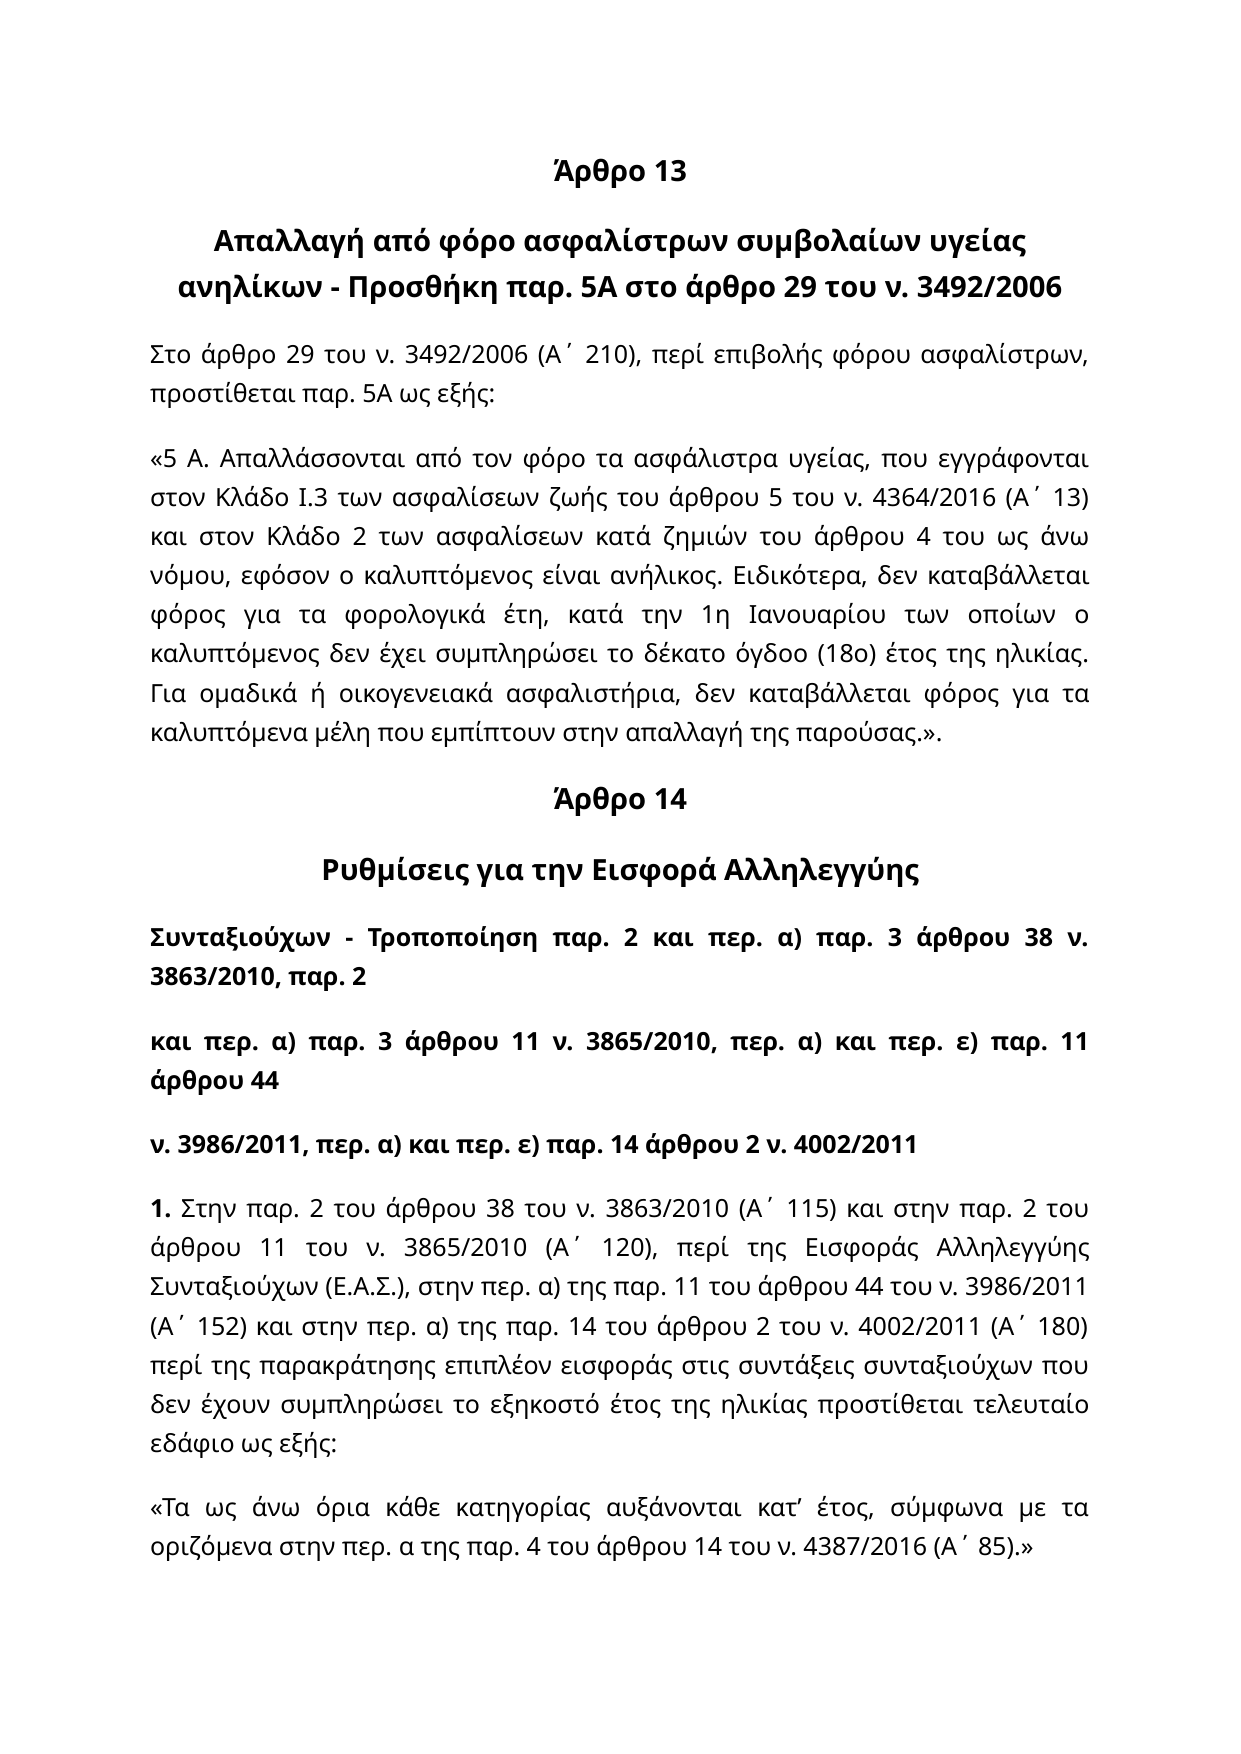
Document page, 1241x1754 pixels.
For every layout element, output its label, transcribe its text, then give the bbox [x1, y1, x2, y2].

subtitle Άρθρο 13 [150, 150, 1090, 190]
text 1. Στην παρ. 2 του άρθρου 38 του ν. 3863/2010 (Α΄ 115) και στην παρ. 2 του άρθρου 11 του ν. 3865/2010 (Α΄ 120), περί της Εισφοράς Αλληλεγγύης Συνταξιούχων (Ε.Α.Σ.), στην περ. α) της παρ. 11 του άρθρου 44 του ν. 3986/2011 (Α΄ 152) και στην περ. α) της παρ. 14 του άρθρου 2 του ν. 4002/2011 (Α΄ 180) περί της παρακράτησης επιπλέον εισφοράς στις συντάξεις συνταξιούχων που δεν έχουν συμπληρώσει το εξηκοστό έτος της ηλικίας προστίθεται τελευταίο εδάφιο ως εξής: [150, 1191, 1090, 1460]
subtitle Απαλλαγή από φόρο ασφαλίστρων συμβολαίων υγείας ανηλίκων - Προσθήκη παρ. 5Α στο άρθρο 29 του ν. 3492/2006 [150, 221, 1090, 306]
text ν. 3986/2011, περ. α) και περ. ε) παρ. 14 άρθρου 2 ν. 4002/2011 [150, 1126, 1090, 1161]
text Συνταξιούχων - Τροποποίηση παρ. 2 και περ. α) παρ. 3 άρθρου 38 ν. 3863/2010, παρ. 2 [150, 920, 1090, 993]
text και περ. α) παρ. 3 άρθρου 11 ν. 3865/2010, περ. α) και περ. ε) παρ. 11 άρθρου 44 [150, 1023, 1090, 1096]
subtitle Ρυθμίσεις για την Εισφορά Αλληλεγγύης [150, 849, 1090, 889]
text Στο άρθρο 29 του ν. 3492/2006 (Α΄ 210), περί επιβολής φόρου ασφαλίστρων, προστίθεται παρ. 5Α ως εξής: [150, 337, 1090, 410]
subtitle Άρθρο 14 [150, 778, 1090, 818]
text «Τα ως άνω όρια κάθε κατηγορίας αυξάνονται κατ’ έτος, σύμφωνα με τα οριζόμενα στην περ. α της παρ. 4 του άρθρου 14 του ν. 4387/2016 (Α΄ 85).» [150, 1490, 1090, 1563]
text «5 Α. Απαλλάσσονται από τον φόρο τα ασφάλιστρα υγείας, που εγγράφονται στον Κλάδο Ι.3 των ασφαλίσεων ζωής του άρθρου 5 του ν. 4364/2016 (Α΄ 13) και στον Κλάδο 2 των ασφαλίσεων κατά ζημιών του άρθρου 4 του ως άνω νόμου, εφόσον ο καλυπτόμενος είναι ανήλικος. Ειδικότερα, δεν καταβάλλεται φόρος για τα φορολογικά έτη, κατά την 1η Ιανουαρίου των οποίων ο καλυπτόμενος δεν έχει συμπληρώσει το δέκατο όγδοο (18ο) έτος της ηλικίας. Για ομαδικά ή οικογενειακά ασφαλιστήρια, δεν καταβάλλεται φόρος για τα καλυπτόμενα μέλη που εμπίπτουν στην απαλλαγή της παρούσας.». [150, 440, 1090, 748]
